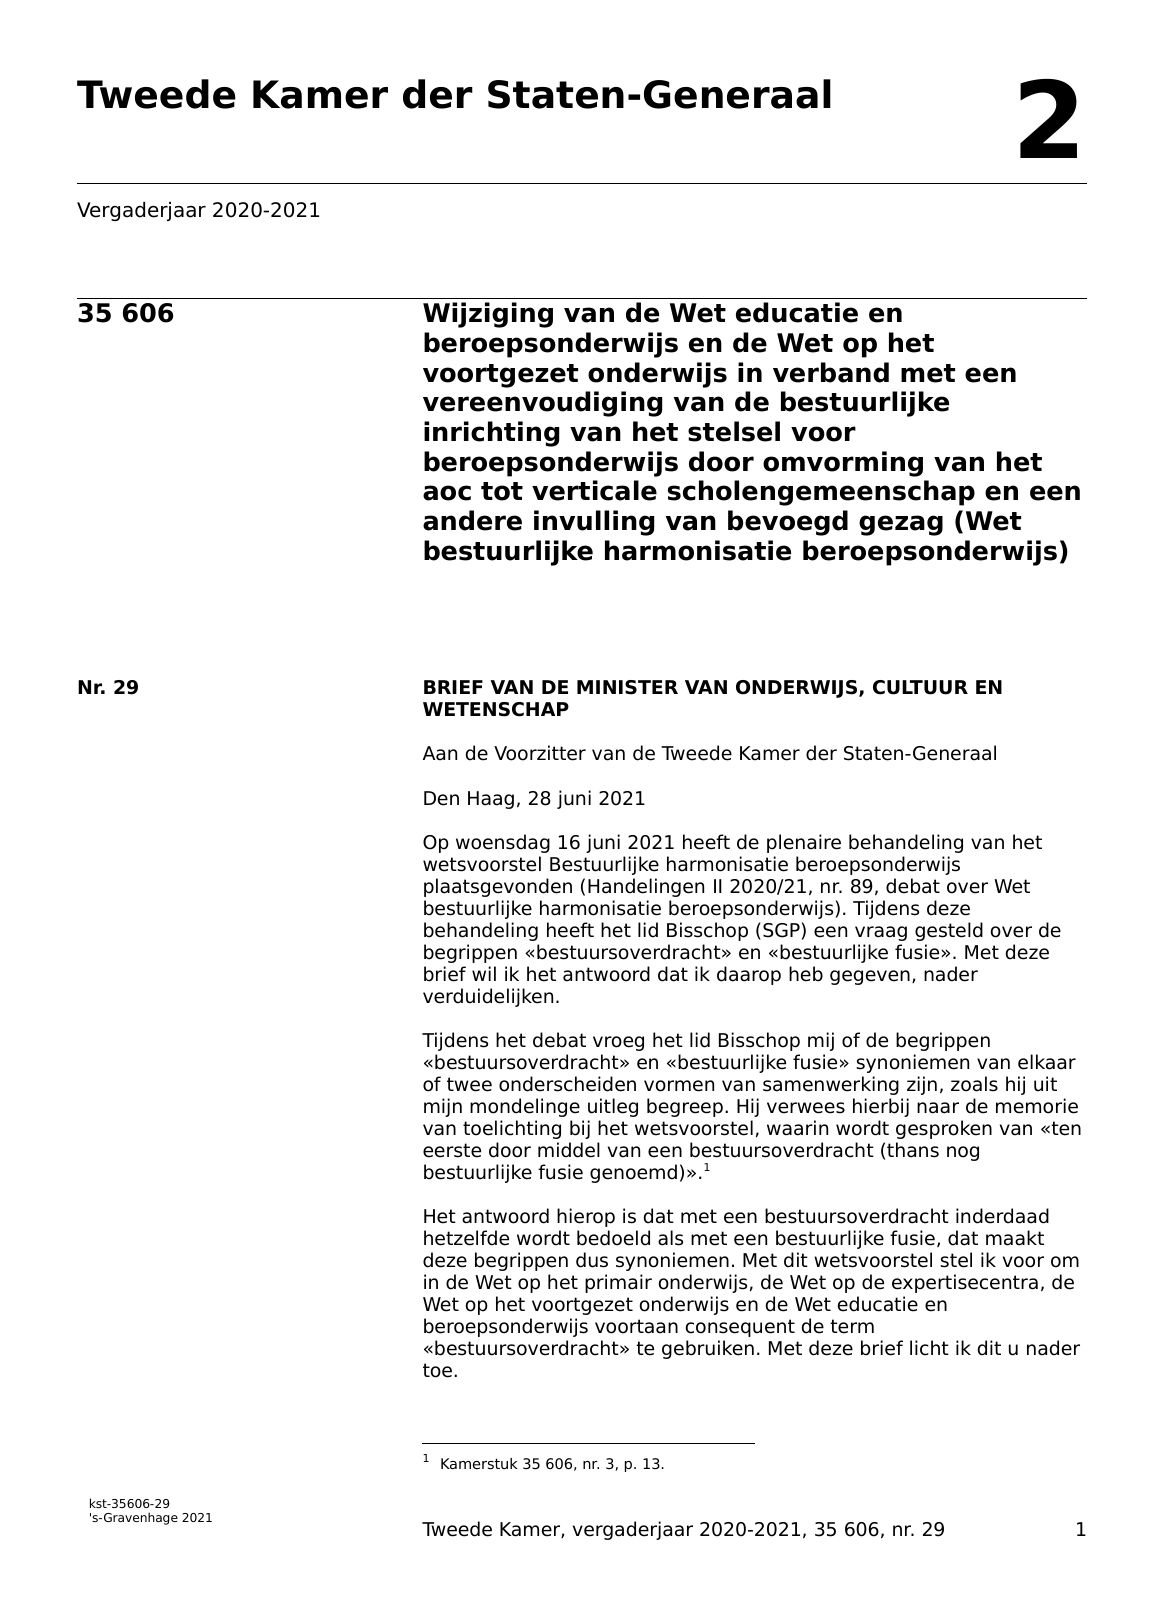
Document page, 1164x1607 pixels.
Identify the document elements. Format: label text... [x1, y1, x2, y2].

text Tijdens het debat vroeg het lid Bisschop mij of de begrippen «bestuursoverdracht» en «bestuurlijke fusie» synoniemen van elkaar of twee onderscheiden vormen van samenwerking zijn, zoals hij uit mijn mondelinge uitleg begreep. Hij verwees hierbij naar de memorie van toelichting bij het wetsvoorstel, waarin wordt gesproken van «ten eerste door middel van een bestuursoverdracht (thans nog bestuurlijke fusie genoemd)». [422, 1030, 1087, 1183]
text Het antwoord hierop is dat met een bestuursoverdracht inderdaad hetzelfde wordt bedoeld als met een bestuurlijke fusie, dat maakt deze begrippen dus synoniemen. Met dit wetsvoorstel stel ik voor om in de Wet op het primair onderwijs, de Wet op de expertisecentra, de Wet op het voortgezet onderwijs en de Wet educatie en beroepsonderwijs voortaan consequent de term «bestuursoverdracht» te gebruiken. Met deze brief licht ik dit u nader toe. [422, 1206, 1087, 1382]
table_header Tweede Kamer der Staten-Generaal [77, 59, 886, 183]
text kst-35606-29 [88, 1497, 323, 1511]
text Kamerstuk 35 606, nr. 3, p. 13. [422, 1452, 1087, 1474]
subtitle Nr. 29 BRIEF VAN DE MINISTER VAN ONDERWIJS, CULTUUR EN WETENSCHAP [77, 677, 1087, 721]
table_header 2 [886, 59, 1087, 183]
subtitle 35 606 Wijziging van de Wet educatie en beroepsonderwijs en de Wet op het voortgezet onderwijs in verband met een vereenvoudiging van de bestuurlijke inrichting van het stelsel voor beroepsonderwijs door omvorming van het aoc tot verticale scholengemeenschap en een andere invulling van bevoegd gezag (Wet bestuurlijke harmonisatie beroepsonderwijs) [77, 299, 1087, 566]
text Den Haag, 28 juni 2021 [422, 787, 1087, 809]
text Op woensdag 16 juni 2021 heeft de plenaire behandeling van het wetsvoorstel Bestuurlijke harmonisatie beroepsonderwijs plaatsgevonden (Handelingen II 2020/21, nr. 89, debat over Wet bestuurlijke harmonisatie beroepsonderwijs). Tijdens deze behandeling heeft het lid Bisschop (SGP) een vraag gesteld over de begrippen «bestuursoverdracht» en «bestuurlijke fusie». Met deze brief wil ik het antwoord dat ik daarop heb gegeven, nader verduidelijken. [422, 832, 1087, 1007]
text Aan de Voorzitter van de Tweede Kamer der Staten-Generaal [422, 743, 1087, 765]
text 's-Gravenhage 2021 [88, 1511, 323, 1525]
table_cell Vergaderjaar 2020-2021 [77, 184, 1087, 298]
